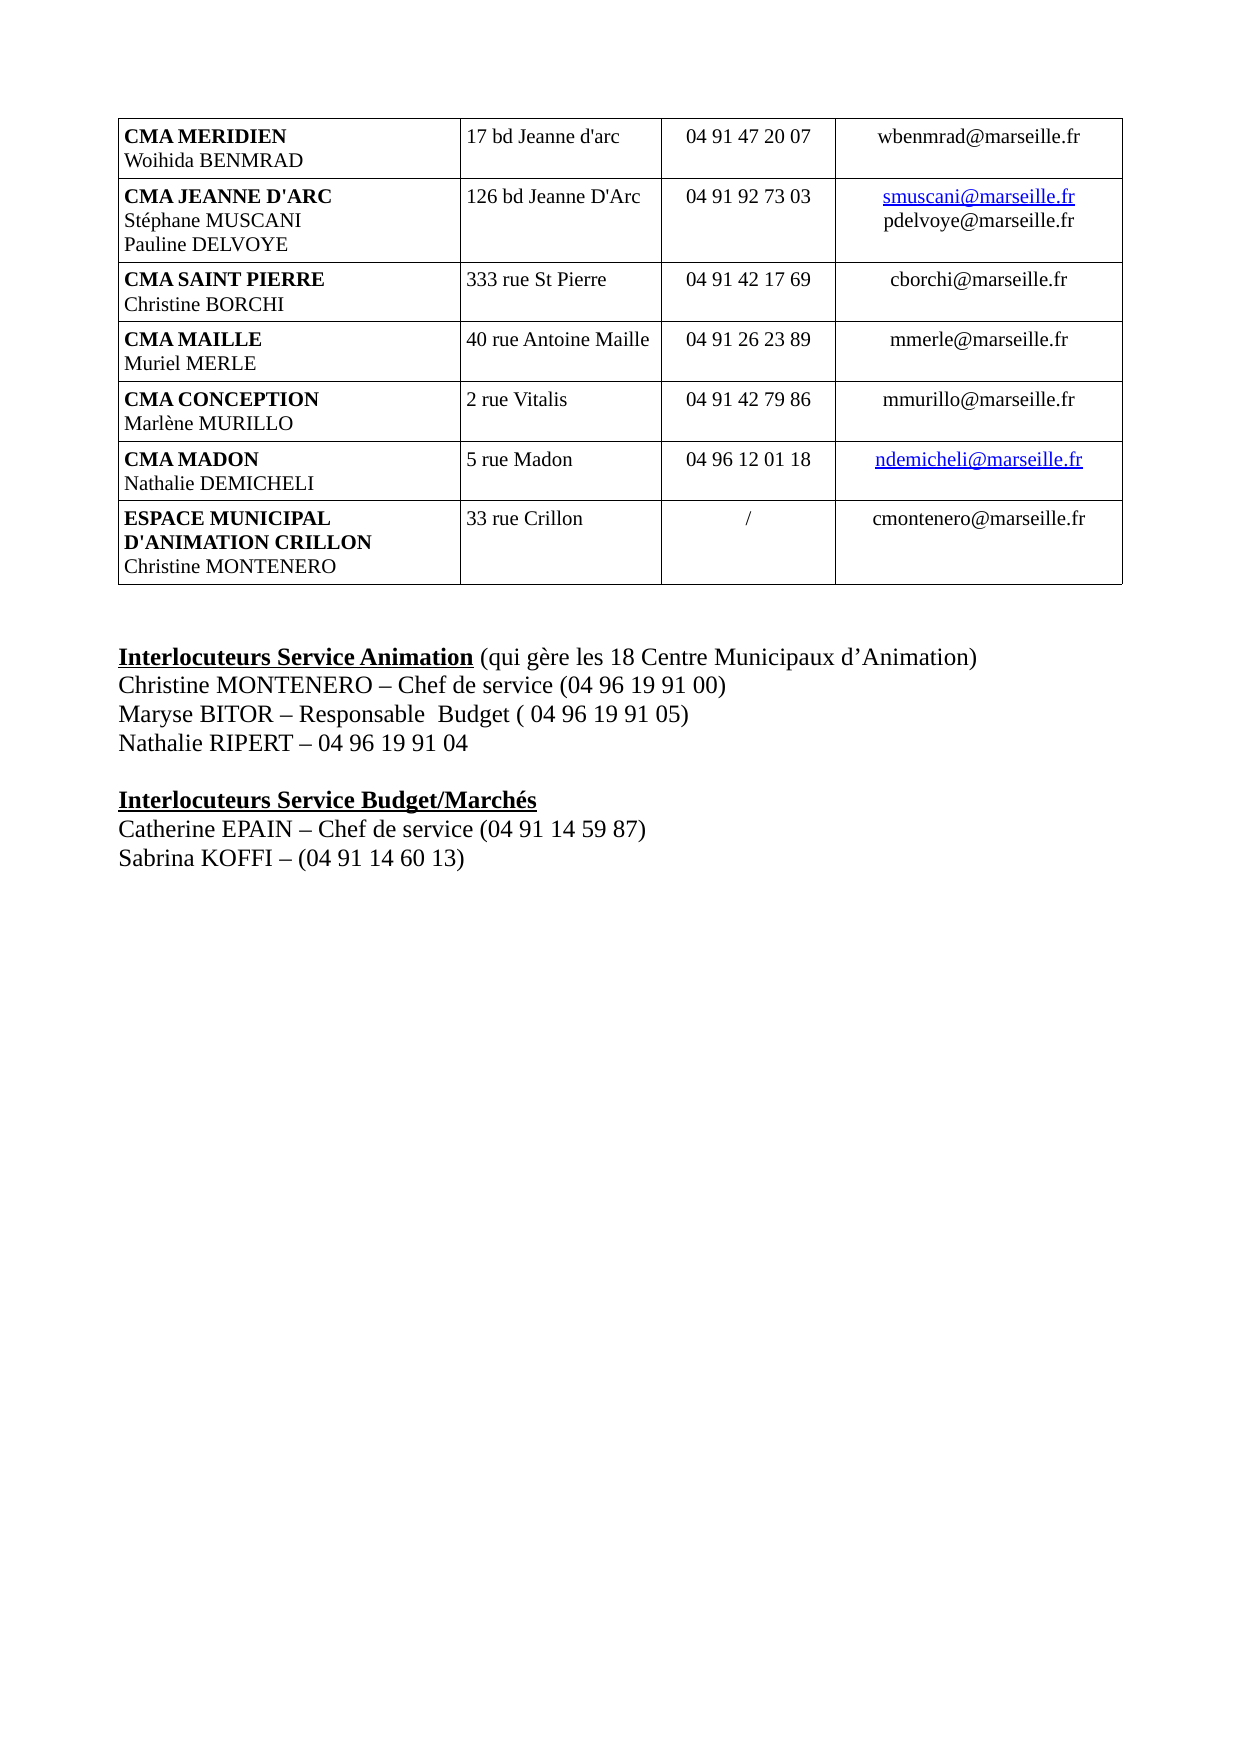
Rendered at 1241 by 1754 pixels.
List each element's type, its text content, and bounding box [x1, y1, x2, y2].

table_cell 04 91 92 73 03 [662, 179, 835, 262]
table_cell CMA SAINT PIERRE Christine BORCHI [119, 263, 460, 321]
table_cell cmontenero@marseille.fr [836, 501, 1122, 584]
table_cell 33 rue Crillon [461, 501, 661, 584]
table_cell 2 rue Vitalis [461, 382, 661, 441]
table_cell CMA MADON Nathalie DEMICHELI [119, 442, 460, 500]
text Interlocuteurs Service Animation (qui gère les 18 Centre Municipaux d’Animation) [118, 642, 1122, 670]
table_cell 04 91 42 17 69 [662, 263, 835, 321]
table_cell CMA CONCEPTION Marlène MURILLO [119, 382, 460, 441]
table_cell 17 bd Jeanne d'arc [461, 119, 661, 178]
table_cell CMA JEANNE D'ARC Stéphane MUSCANI Pauline DELVOYE [119, 179, 460, 262]
table_cell ndemicheli@marseille.fr [836, 442, 1122, 500]
table_cell 04 91 26 23 89 [662, 322, 835, 381]
table_cell smuscani@marseille.fr pdelvoye@marseille.fr [836, 179, 1122, 262]
table_cell CMA MERIDIEN Woihida BENMRAD [119, 119, 460, 178]
table_cell 5 rue Madon [461, 442, 661, 500]
table_cell 333 rue St Pierre [461, 263, 661, 321]
text Sabrina KOFFI – (04 91 14 60 13) [118, 843, 1122, 872]
table_cell mmurillo@marseille.fr [836, 382, 1122, 441]
text Nathalie RIPERT – 04 96 19 91 04 [118, 728, 1122, 757]
text Interlocuteurs Service Budget/Marchés [118, 785, 1122, 814]
text Christine MONTENERO – Chef de service (04 96 19 91 00) [118, 670, 1122, 699]
table_cell CMA MAILLE Muriel MERLE [119, 322, 460, 381]
table_cell cborchi@marseille.fr [836, 263, 1122, 321]
table_cell 40 rue Antoine Maille [461, 322, 661, 381]
table_cell mmerle@marseille.fr [836, 322, 1122, 381]
text Catherine EPAIN – Chef de service (04 91 14 59 87) [118, 814, 1122, 843]
table_cell 04 96 12 01 18 [662, 442, 835, 500]
text Maryse BITOR – Responsable Budget ( 04 96 19 91 05) [118, 699, 1122, 728]
table_cell wbenmrad@marseille.fr [836, 119, 1122, 178]
table_cell / [662, 501, 835, 584]
table_cell 126 bd Jeanne D'Arc [461, 179, 661, 262]
table_cell 04 91 47 20 07 [662, 119, 835, 178]
table_cell ESPACE MUNICIPAL D'ANIMATION CRILLON Christine MONTENERO [119, 501, 460, 584]
table_cell 04 91 42 79 86 [662, 382, 835, 441]
